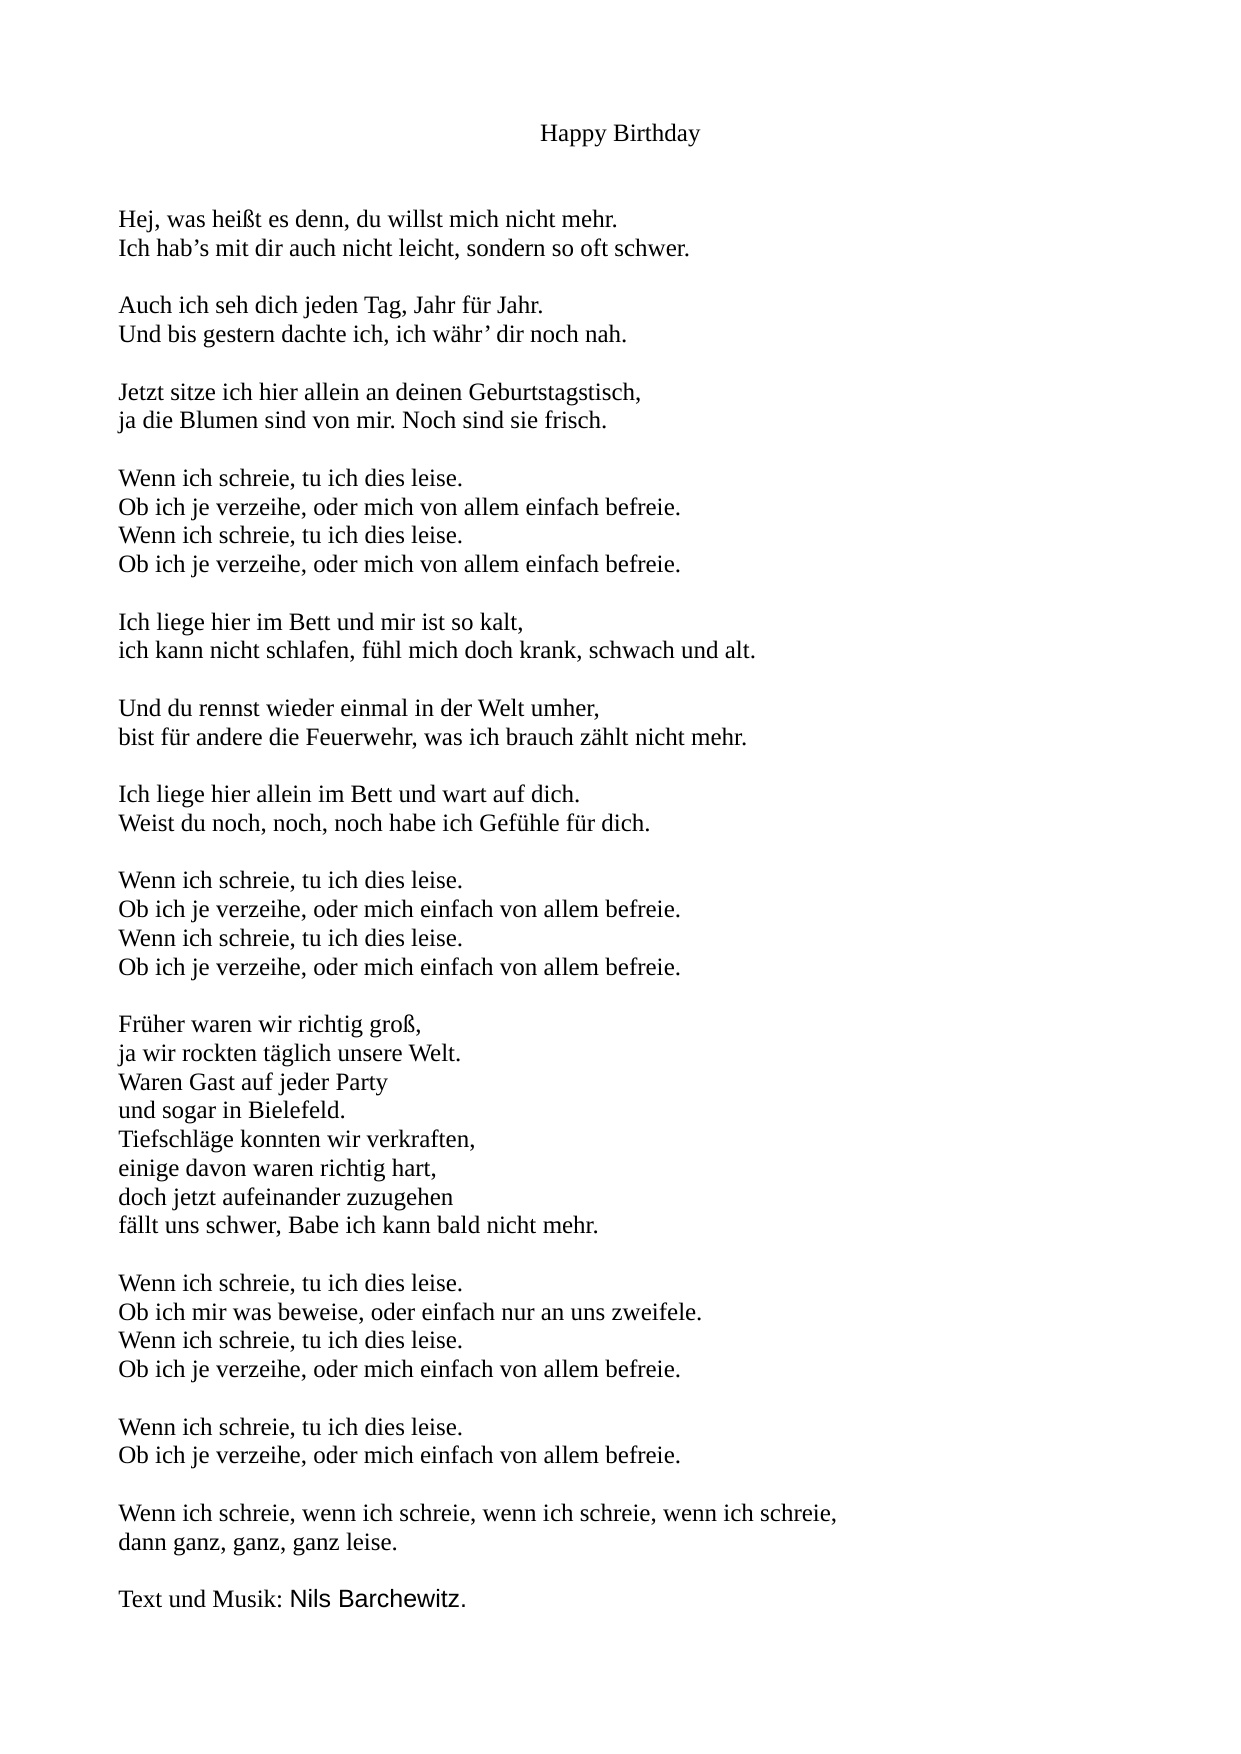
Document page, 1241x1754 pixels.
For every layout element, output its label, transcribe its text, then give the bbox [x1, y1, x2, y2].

text Wenn ich schreie, tu ich dies leise. [118, 923, 1122, 952]
text fällt uns schwer, Babe ich kann bald nicht mehr. [118, 1211, 1122, 1239]
text und sogar in Bielefeld. [118, 1096, 1122, 1124]
text Jetzt sitze ich hier allein an deinen Geburtstagstisch, [118, 377, 1122, 406]
text Ob ich je verzeihe, oder mich einfach von allem befreie. [118, 1354, 1122, 1383]
text Früher waren wir richtig groß, [118, 1009, 1122, 1038]
text Tiefschläge konnten wir verkraften, [118, 1124, 1122, 1153]
text Ob ich mir was beweise, oder einfach nur an uns zweifele. [118, 1297, 1122, 1326]
text Weist du noch, noch, noch habe ich Gefühle für dich. [118, 808, 1122, 837]
text ich kann nicht schlafen, fühl mich doch krank, schwach und alt. [118, 636, 1122, 664]
text bist für andere die Feuerwehr, was ich brauch zählt nicht mehr. [118, 722, 1122, 751]
text Ich hab’s mit dir auch nicht leicht, sondern so oft schwer. [118, 233, 1122, 262]
text Wenn ich schreie, tu ich dies leise. [118, 1268, 1122, 1297]
text Ob ich je verzeihe, oder mich von allem einfach befreie. [118, 492, 1122, 521]
text Happy Birthday [118, 118, 1122, 147]
text Und bis gestern dachte ich, ich währ’ dir noch nah. [118, 319, 1122, 348]
text Waren Gast auf jeder Party [118, 1067, 1122, 1096]
text Wenn ich schreie, wenn ich schreie, wenn ich schreie, wenn ich schreie, [118, 1498, 1122, 1527]
text Ob ich je verzeihe, oder mich einfach von allem befreie. [118, 894, 1122, 923]
text Wenn ich schreie, tu ich dies leise. [118, 463, 1122, 492]
text Wenn ich schreie, tu ich dies leise. [118, 521, 1122, 549]
text Auch ich seh dich jeden Tag, Jahr für Jahr. [118, 291, 1122, 319]
text Wenn ich schreie, tu ich dies leise. [118, 866, 1122, 894]
text doch jetzt aufeinander zuzugehen [118, 1182, 1122, 1211]
text Ob ich je verzeihe, oder mich einfach von allem befreie. [118, 1441, 1122, 1469]
text Hej, was heißt es denn, du willst mich nicht mehr. [118, 204, 1122, 233]
text Ob ich je verzeihe, oder mich einfach von allem befreie. [118, 952, 1122, 981]
text Ob ich je verzeihe, oder mich von allem einfach befreie. [118, 549, 1122, 578]
text Ich liege hier im Bett und mir ist so kalt, [118, 607, 1122, 636]
text einige davon waren richtig hart, [118, 1153, 1122, 1182]
text Wenn ich schreie, tu ich dies leise. [118, 1412, 1122, 1441]
text ja wir rockten täglich unsere Welt. [118, 1038, 1122, 1067]
text Text und Musik: Nils Barchewitz. [118, 1584, 1122, 1613]
text Und du rennst wieder einmal in der Welt umher, [118, 693, 1122, 722]
text ja die Blumen sind von mir. Noch sind sie frisch. [118, 406, 1122, 434]
text Wenn ich schreie, tu ich dies leise. [118, 1326, 1122, 1354]
text dann ganz, ganz, ganz leise. [118, 1527, 1122, 1556]
text Ich liege hier allein im Bett und wart auf dich. [118, 779, 1122, 808]
